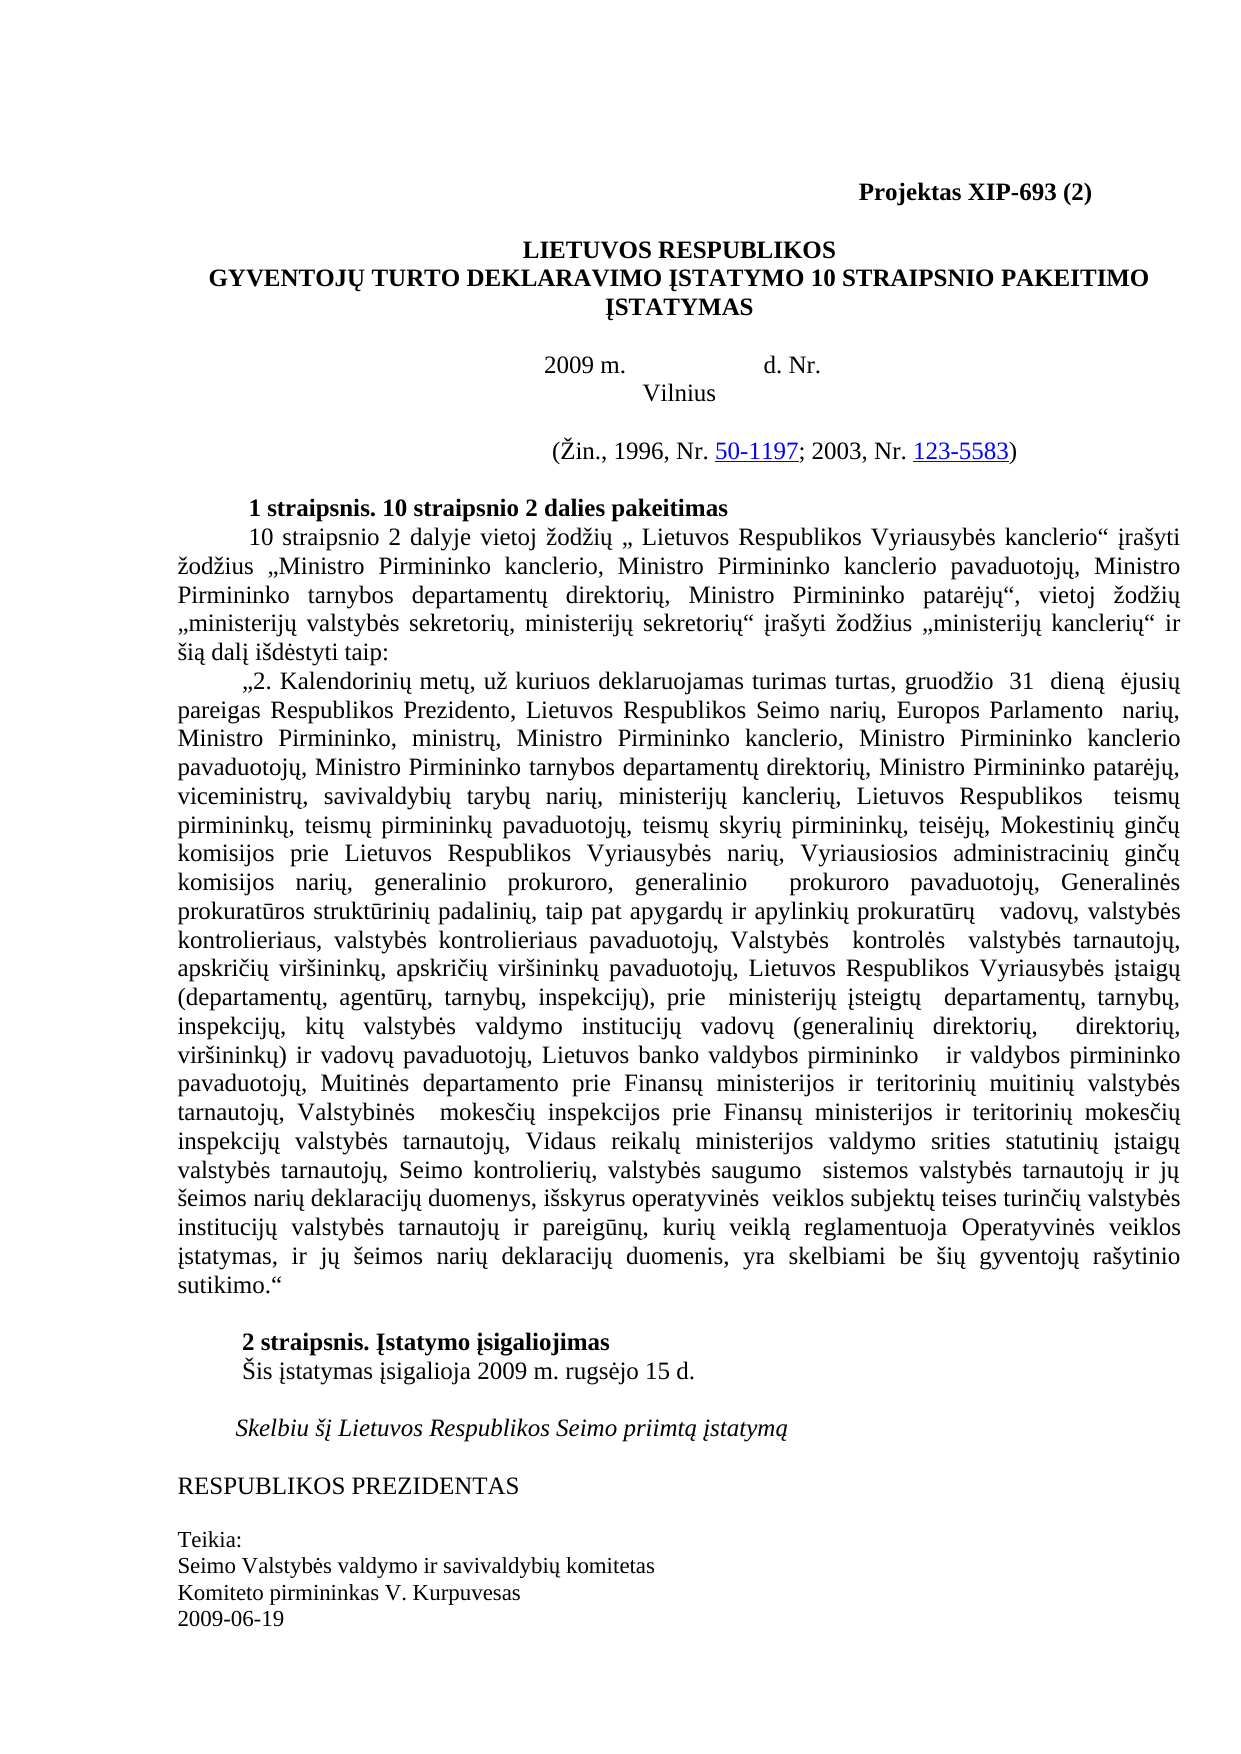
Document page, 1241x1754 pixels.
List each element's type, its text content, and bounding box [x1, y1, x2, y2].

text Projektas XIP-693 (2) [177, 177, 1181, 206]
text „2. Kalendorinių metų, už kuriuos deklaruojamas turimas turtas, gruodžio 31 dieną ėjusių pareigas Respublikos Prezidento, Lietuvos Respublikos Seimo narių, Europos Parlamento narių, Ministro Pirmininko, ministrų, Ministro Pirmininko kanclerio, Ministro Pirmininko kanclerio pavaduotojų, Ministro Pirmininko tarnybos departamentų direktorių, Ministro Pirmininko patarėjų, viceministrų, savivaldybių tarybų narių, ministerijų kanclerių, Lietuvos Respublikos teismų pirmininkų, teismų pirmininkų pavaduotojų, teismų skyrių pirmininkų, teisėjų, Mokestinių ginčų komisijos prie Lietuvos Respublikos Vyriausybės narių, Vyriausiosios administracinių ginčų komisijos narių, generalinio prokuroro, generalinio prokuroro pavaduotojų, Generalinės prokuratūros struktūrinių padalinių, taip pat apygardų ir apylinkių prokuratūrų vadovų, valstybės kontrolieriaus, valstybės kontrolieriaus pavaduotojų, Valstybės kontrolės valstybės tarnautojų, apskričių viršininkų, apskričių viršininkų pavaduotojų, Lietuvos Respublikos Vyriausybės įstaigų (departamentų, agentūrų, tarnybų, inspekcijų), prie ministerijų įsteigtų departamentų, tarnybų, inspekcijų, kitų valstybės valdymo institucijų vadovų (generalinių direktorių, direktorių, viršininkų) ir vadovų pavaduotojų, Lietuvos banko valdybos pirmininko ir valdybos pirmininko pavaduotojų, Muitinės departamento prie Finansų ministerijos ir teritorinių muitinių valstybės tarnautojų, Valstybinės mokesčių inspekcijos prie Finansų ministerijos ir teritorinių mokesčių inspekcijų valstybės tarnautojų, Vidaus reikalų ministerijos valdymo srities statutinių įstaigų valstybės tarnautojų, Seimo kontrolierių, valstybės saugumo sistemos valstybės tarnautojų ir jų šeimos narių deklaracijų duomenys, išskyrus operatyvinės veiklos subjektų teises turinčių valstybės institucijų valstybės tarnautojų ir pareigūnų, kurių veiklą reglamentuoja Operatyvinės veiklos įstatymas, ir jų šeimos narių deklaracijų duomenis, yra skelbiami be šių gyventojų rašytinio sutikimo.“ [177, 666, 1181, 1298]
text Teikia: [177, 1526, 1181, 1552]
text 2009 m. d. Nr. [177, 350, 1181, 378]
text Skelbiu šį Lietuvos Respublikos Seimo priimtą įstatymą [177, 1413, 1181, 1442]
text 2009-06-19 [177, 1605, 1181, 1631]
text Seimo Valstybės valdymo ir savivaldybių komitetas [177, 1552, 1181, 1579]
text Komiteto pirmininkas V. Kurpuvesas [177, 1579, 1181, 1605]
text (Žin., 1996, Nr. 50-1197; 2003, Nr. 123-5583) [177, 436, 1181, 465]
text 1 straipsnis. 10 straipsnio 2 dalies pakeitimas [177, 493, 1181, 522]
text RESPUBLIKOS PREZIDENTAS [177, 1471, 1181, 1500]
text LIETUVOS RESPUBLIKOS [177, 235, 1181, 263]
text Šis įstatymas įsigalioja 2009 m. rugsėjo 15 d. [177, 1356, 1181, 1385]
text 2 straipsnis. Įstatymo įsigaliojimas [177, 1327, 1181, 1356]
text 10 straipsnio 2 dalyje vietoj žodžių „ Lietuvos Respublikos Vyriausybės kanclerio“ įrašyti žodžius „Ministro Pirmininko kanclerio, Ministro Pirmininko kanclerio pavaduotojų, Ministro Pirmininko tarnybos departamentų direktorių, Ministro Pirmininko patarėjų“, vietoj žodžių „ministerijų valstybės sekretorių, ministerijų sekretorių“ įrašyti žodžius „ministerijų kanclerių“ ir šią dalį išdėstyti taip: [177, 522, 1181, 666]
text Vilnius [177, 378, 1181, 407]
text GYVENTOJŲ TURTO DEKLARAVIMO ĮSTATYMO 10 STRAIPSNIO PAKEITIMO [177, 263, 1181, 292]
text ĮSTATYMAS [177, 292, 1181, 321]
